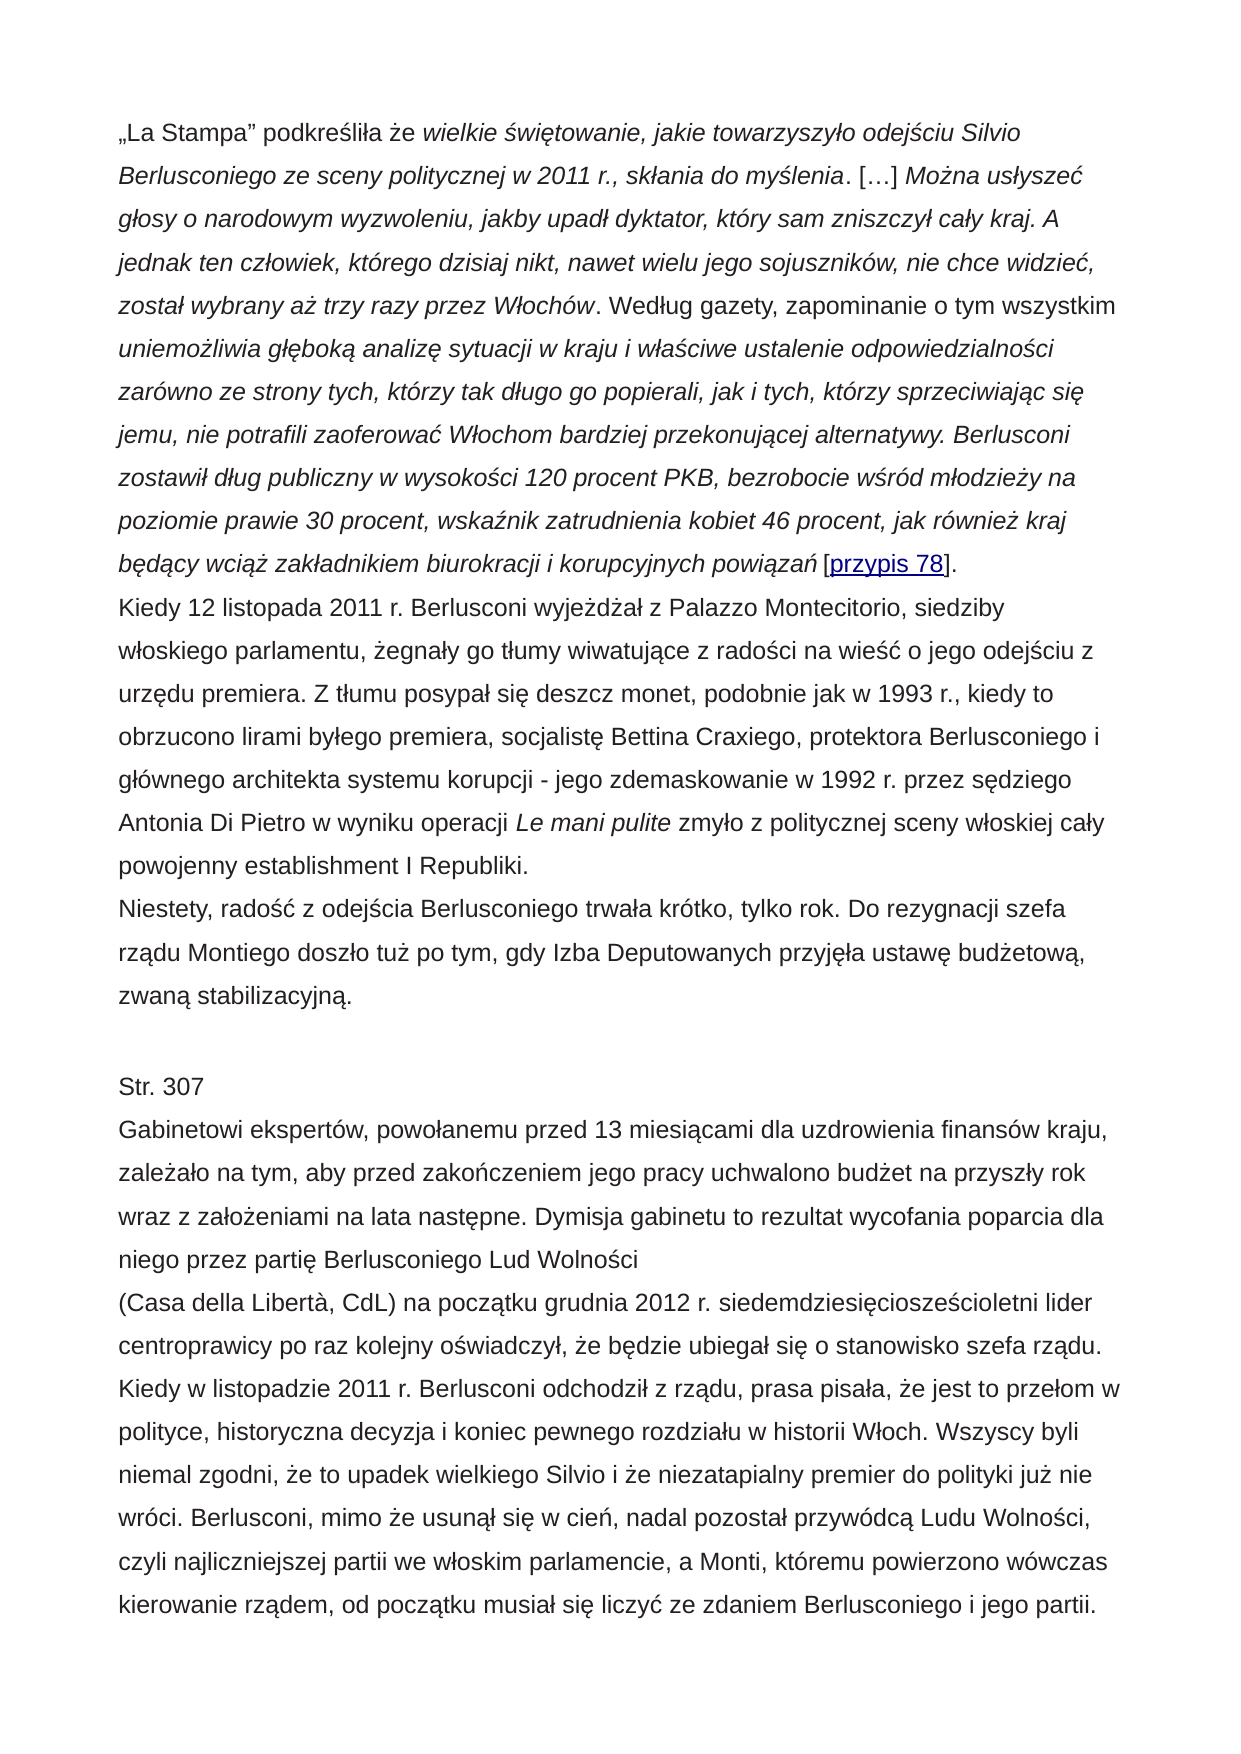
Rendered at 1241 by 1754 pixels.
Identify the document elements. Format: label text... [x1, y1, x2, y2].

text Kiedy 12 listopada 2011 r. Berlusconi wyjeżdżał z Palazzo Montecitorio, siedziby włoskiego parlamentu, żegnały go tłumy wiwatujące z radości na wieść o jego odejściu z urzędu premiera. Z tłumu posypał się deszcz monet, podobnie jak w 1993 r., kiedy to obrzucono lirami byłego premiera, socjalistę Bettina Craxiego, protektora Berlusconiego i głównego architekta systemu korupcji - jego zdemaskowanie w 1992 r. przez sędziego Antonia Di Pietro w wyniku operacji Le mani pulite zmyło z politycznej sceny włoskiej cały powojenny establishment I Republiki. [118, 592, 1122, 880]
text (Casa della Libertà, CdL) na początku grudnia 2012 r. siedemdziesięciosześcioletni lider centroprawicy po raz kolejny oświadczył, że będzie ubiegał się o stanowisko szefa rządu. [118, 1288, 1122, 1360]
text Gabinetowi ekspertów, powołanemu przed 13 miesiącami dla uzdrowienia finansów kraju, zależało na tym, aby przed zakończeniem jego pracy uchwalono budżet na przyszły rok wraz z założeniami na lata następne. Dymisja gabinetu to rezultat wycofania poparcia dla niego przez partię Berlusconiego Lud Wolności [118, 1115, 1122, 1273]
text Kiedy w listopadzie 2011 r. Berlusconi odchodził z rządu, prasa pisała, że jest to przełom w polityce, historyczna decyzja i koniec pewnego rozdziału w historii Włoch. Wszyscy byli niemal zgodni, że to upadek wielkiego Silvio i że niezatapialny premier do polityki już nie wróci. Berlusconi, mimo że usunął się w cień, nadal pozostał przywódcą Ludu Wolności, czyli najliczniejszej partii we włoskim parlamencie, a Monti, któremu powierzono wówczas kierowanie rządem, od początku musiał się liczyć ze zdaniem Berlusconiego i jego partii. [118, 1374, 1122, 1618]
text Niestety, radość z odejścia Berlusconiego trwała krótko, tylko rok. Do rezygnacji szefa rządu Montiego doszło tuż po tym, gdy Izba Deputowanych przyjęła ustawę budżetową, zwaną stabilizacyjną. [118, 894, 1122, 1009]
text Str. 307 [118, 1072, 1122, 1101]
text „La Stampa” podkreśliła że wielkie świętowanie, jakie towarzyszyło odejściu Silvio Berlusconiego ze sceny politycznej w 2011 r., skłania do myślenia. […] Można usłyszeć głosy o narodowym wyzwoleniu, jakby upadł dyktator, który sam zniszczył cały kraj. A jednak ten człowiek, którego dzisiaj nikt, nawet wielu jego sojuszników, nie chce widzieć, został wybrany aż trzy razy przez Włochów. Według gazety, zapominanie o tym wszystkim uniemożliwia głęboką analizę sytuacji w kraju i właściwe ustalenie odpowiedzialności zarówno ze strony tych, którzy tak długo go popierali, jak i tych, którzy sprzeciwiając się jemu, nie potrafili zaoferować Włochom bardziej przekonującej alternatywy. Berlusconi zostawił dług publiczny w wysokości 120 procent PKB, bezrobocie wśród młodzieży na poziomie prawie 30 procent, wskaźnik zatrudnienia kobiet 46 procent, jak również kraj będący wciąż zakładnikiem biurokracji i korupcyjnych powiązań [przypis 78]. [118, 118, 1122, 578]
